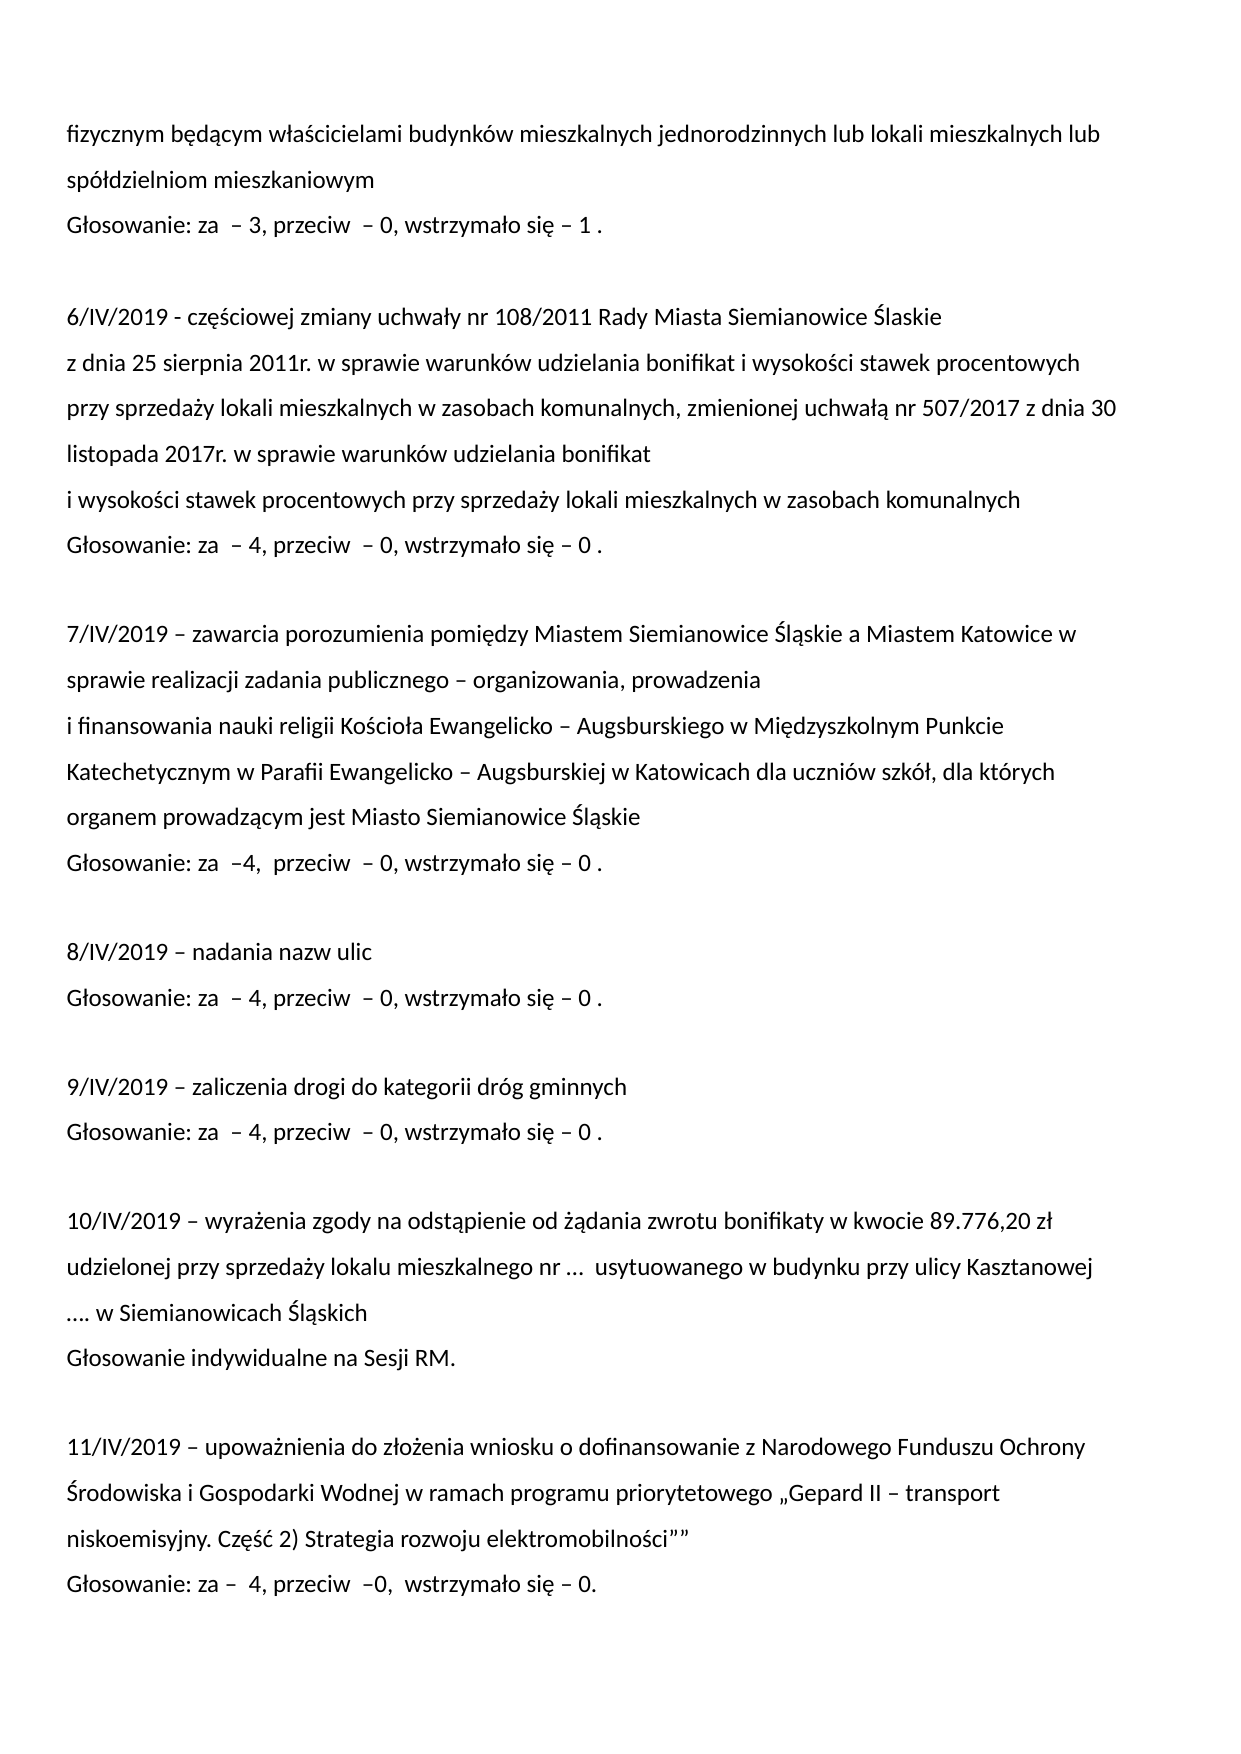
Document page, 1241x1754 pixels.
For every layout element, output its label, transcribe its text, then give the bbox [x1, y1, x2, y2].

text 7/IV/2019 – zawarcia porozumienia pomiędzy Miastem Siemianowice Śląskie a Miastem Katowice w sprawie realizacji zadania publicznego – organizowania, prowadzenia i finansowania nauki religii Kościoła Ewangelicko – Augsburskiego w Międzyszkolnym Punkcie Katechetycznym w Parafii Ewangelicko – Augsburskiej w Katowicach dla uczniów szkół, dla których organem prowadzącym jest Miasto Siemianowice Śląskie [66, 618, 1122, 832]
text fizycznym będącym właścicielami budynków mieszkalnych jednorodzinnych lub lokali mieszkalnych lub spółdzielniom mieszkaniowym [66, 118, 1122, 194]
text Głosowanie: za – 4, przeciw – 0, wstrzymało się – 0 . [66, 1116, 1122, 1147]
text Głosowanie: za – 3, przeciw – 0, wstrzymało się – 1 . [66, 209, 1122, 240]
text Głosowanie: za –4, przeciw – 0, wstrzymało się – 0 . [66, 847, 1122, 878]
text 8/IV/2019 – nadania nazw ulic [66, 936, 1122, 967]
text 6/IV/2019 - częściowej zmiany uchwały nr 108/2011 Rady Miasta Siemianowice Ślaskie z dnia 25 sierpnia 2011r. w sprawie warunków udzielania bonifikat i wysokości stawek procentowych przy sprzedaży lokali mieszkalnych w zasobach komunalnych, zmienionej uchwałą nr 507/2017 z dnia 30 listopada 2017r. w sprawie warunków udzielania bonifikat i wysokości stawek procentowych przy sprzedaży lokali mieszkalnych w zasobach komunalnych [66, 301, 1122, 514]
text 9/IV/2019 – zaliczenia drogi do kategorii dróg gminnych [66, 1071, 1122, 1101]
text Głosowanie indywidualne na Sesji RM. [66, 1342, 1122, 1373]
text Głosowanie: za – 4, przeciw –0, wstrzymało się – 0. [66, 1568, 1122, 1599]
text Głosowanie: za – 4, przeciw – 0, wstrzymało się – 0 . [66, 530, 1122, 560]
text 11/IV/2019 – upoważnienia do złożenia wniosku o dofinansowanie z Narodowego Funduszu Ochrony Środowiska i Gospodarki Wodnej w ramach programu priorytetowego „Gepard II – transport niskoemisyjny. Część 2) Strategia rozwoju elektromobilności”” [66, 1431, 1122, 1553]
text Głosowanie: za – 4, przeciw – 0, wstrzymało się – 0 . [66, 982, 1122, 1012]
text 10/IV/2019 – wyrażenia zgody na odstąpienie od żądania zwrotu bonifikaty w kwocie 89.776,20 zł udzielonej przy sprzedaży lokalu mieszkalnego nr … usytuowanego w budynku przy ulicy Kasztanowej …. w Siemianowicach Śląskich [66, 1205, 1122, 1327]
